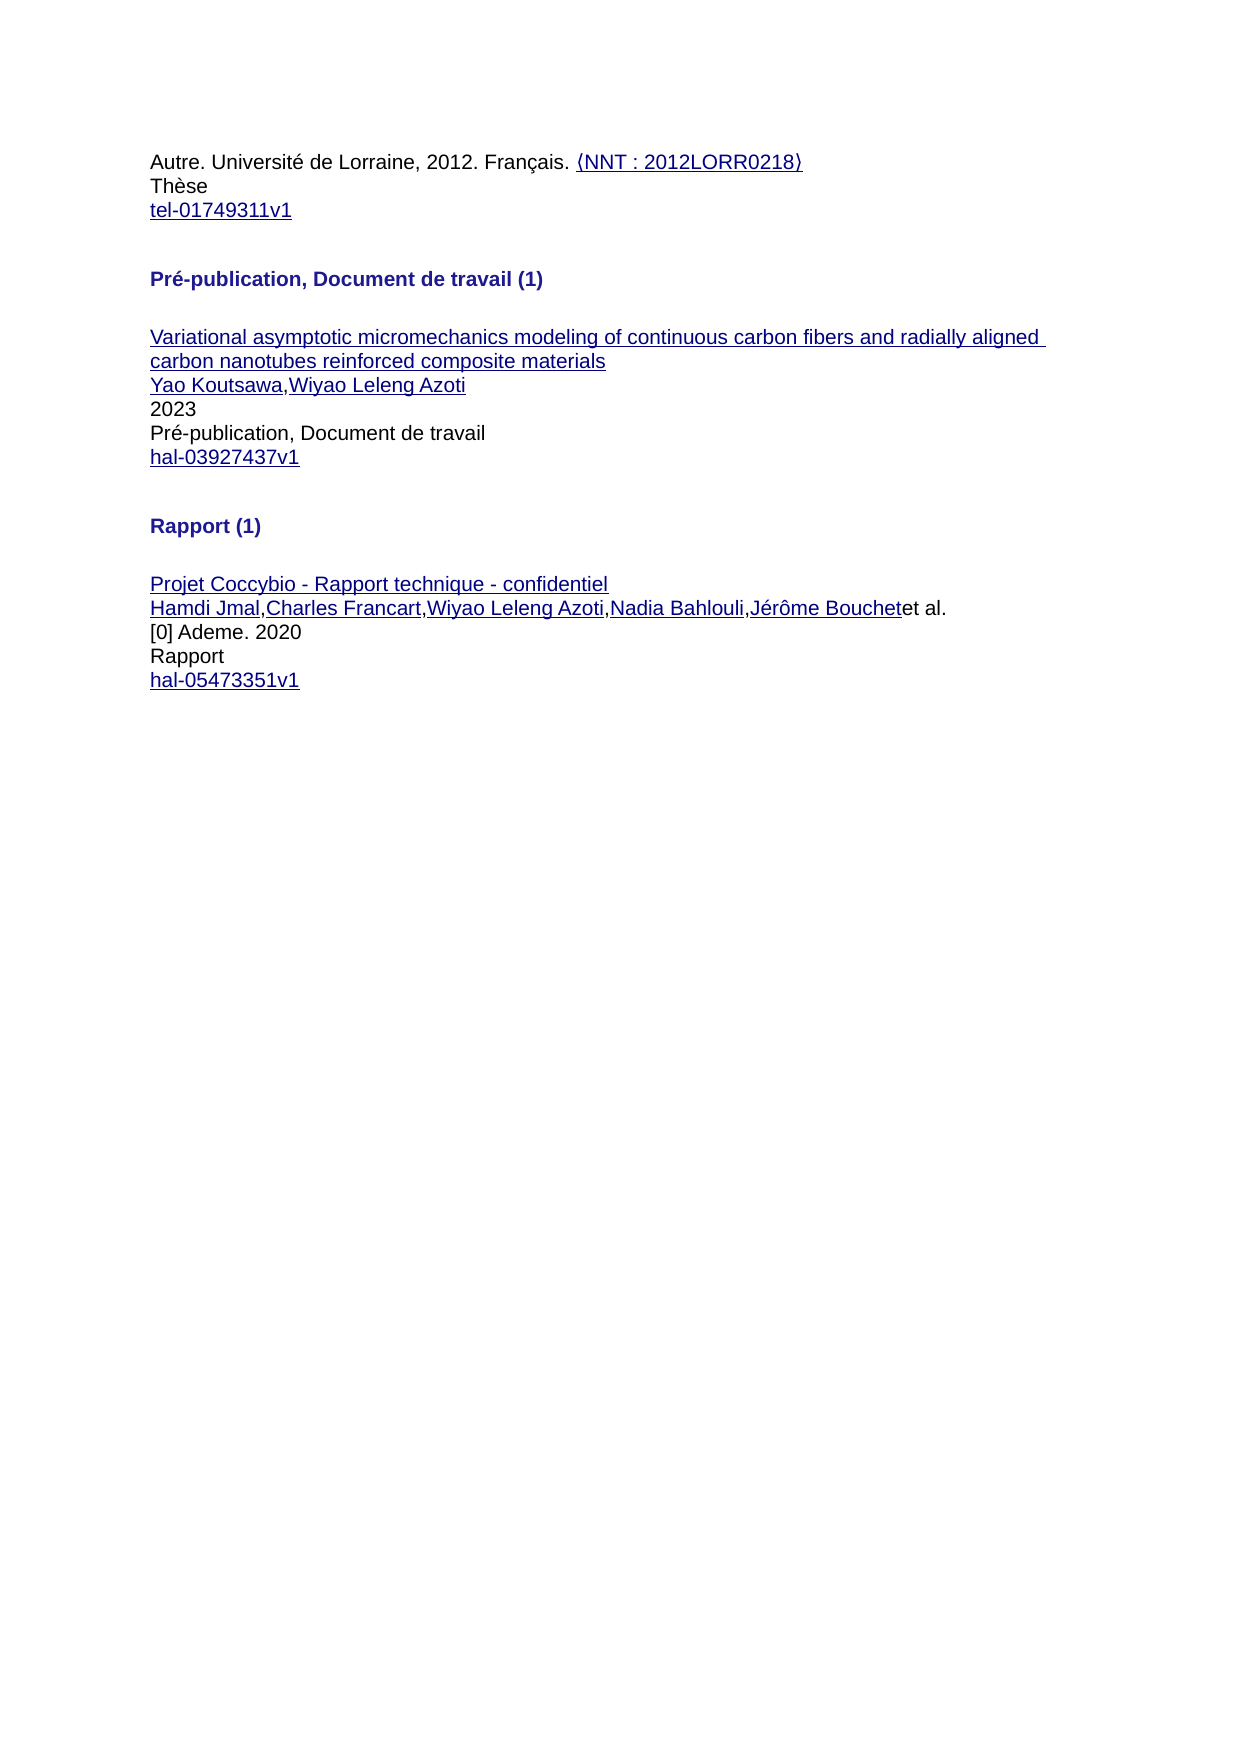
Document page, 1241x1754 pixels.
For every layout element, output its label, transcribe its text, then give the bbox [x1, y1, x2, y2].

table_header Autre. Université de Lorraine, 2012. Français. ⟨NNT : 2012LORR0218⟩ Thèse tel-01749311v1 [150, 150, 1090, 222]
table_header Variational asymptotic micromechanics modeling of continuous carbon fibers and radially aligned carbon nanotubes reinforced composite materials Yao Koutsawa,Wiyao Leleng Azoti 2023 Pré-publication, Document de travail hal-03927437v1 [150, 325, 1090, 469]
table_header Projet Coccybio - Rapport technique - confidentiel Hamdi Jmal,Charles Francart,Wiyao Leleng Azoti,Nadia Bahlouli,Jérôme Bouchetet al. [0] Ademe. 2020 Rapport hal-05473351v1 [150, 572, 1090, 681]
subtitle Rapport (1) [150, 513, 1090, 537]
subtitle Pré-publication, Document de travail (1) [150, 267, 1090, 291]
